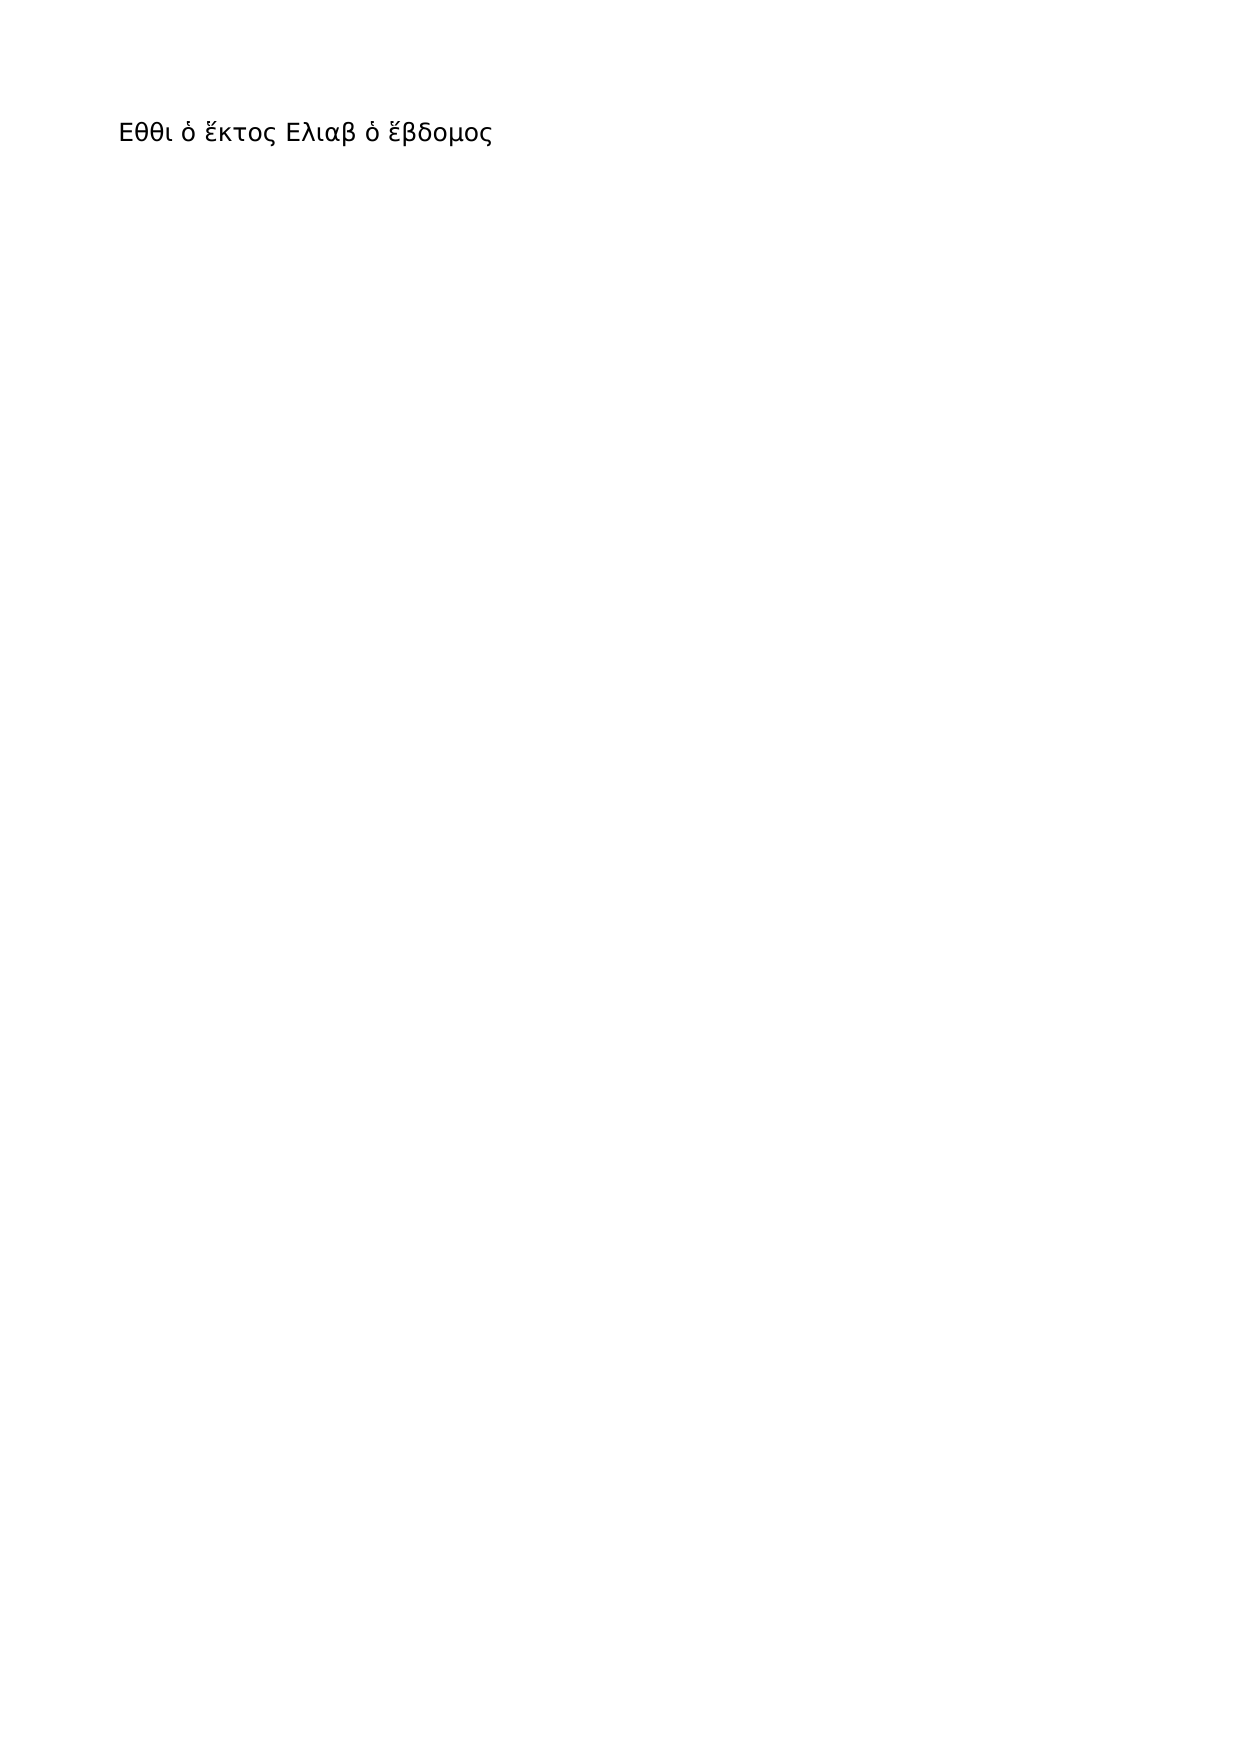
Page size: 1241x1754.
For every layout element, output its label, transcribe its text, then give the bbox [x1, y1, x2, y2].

text Εθθι ὁ ἕκτος Ελιαβ ὁ ἕβδομος [118, 118, 1122, 147]
